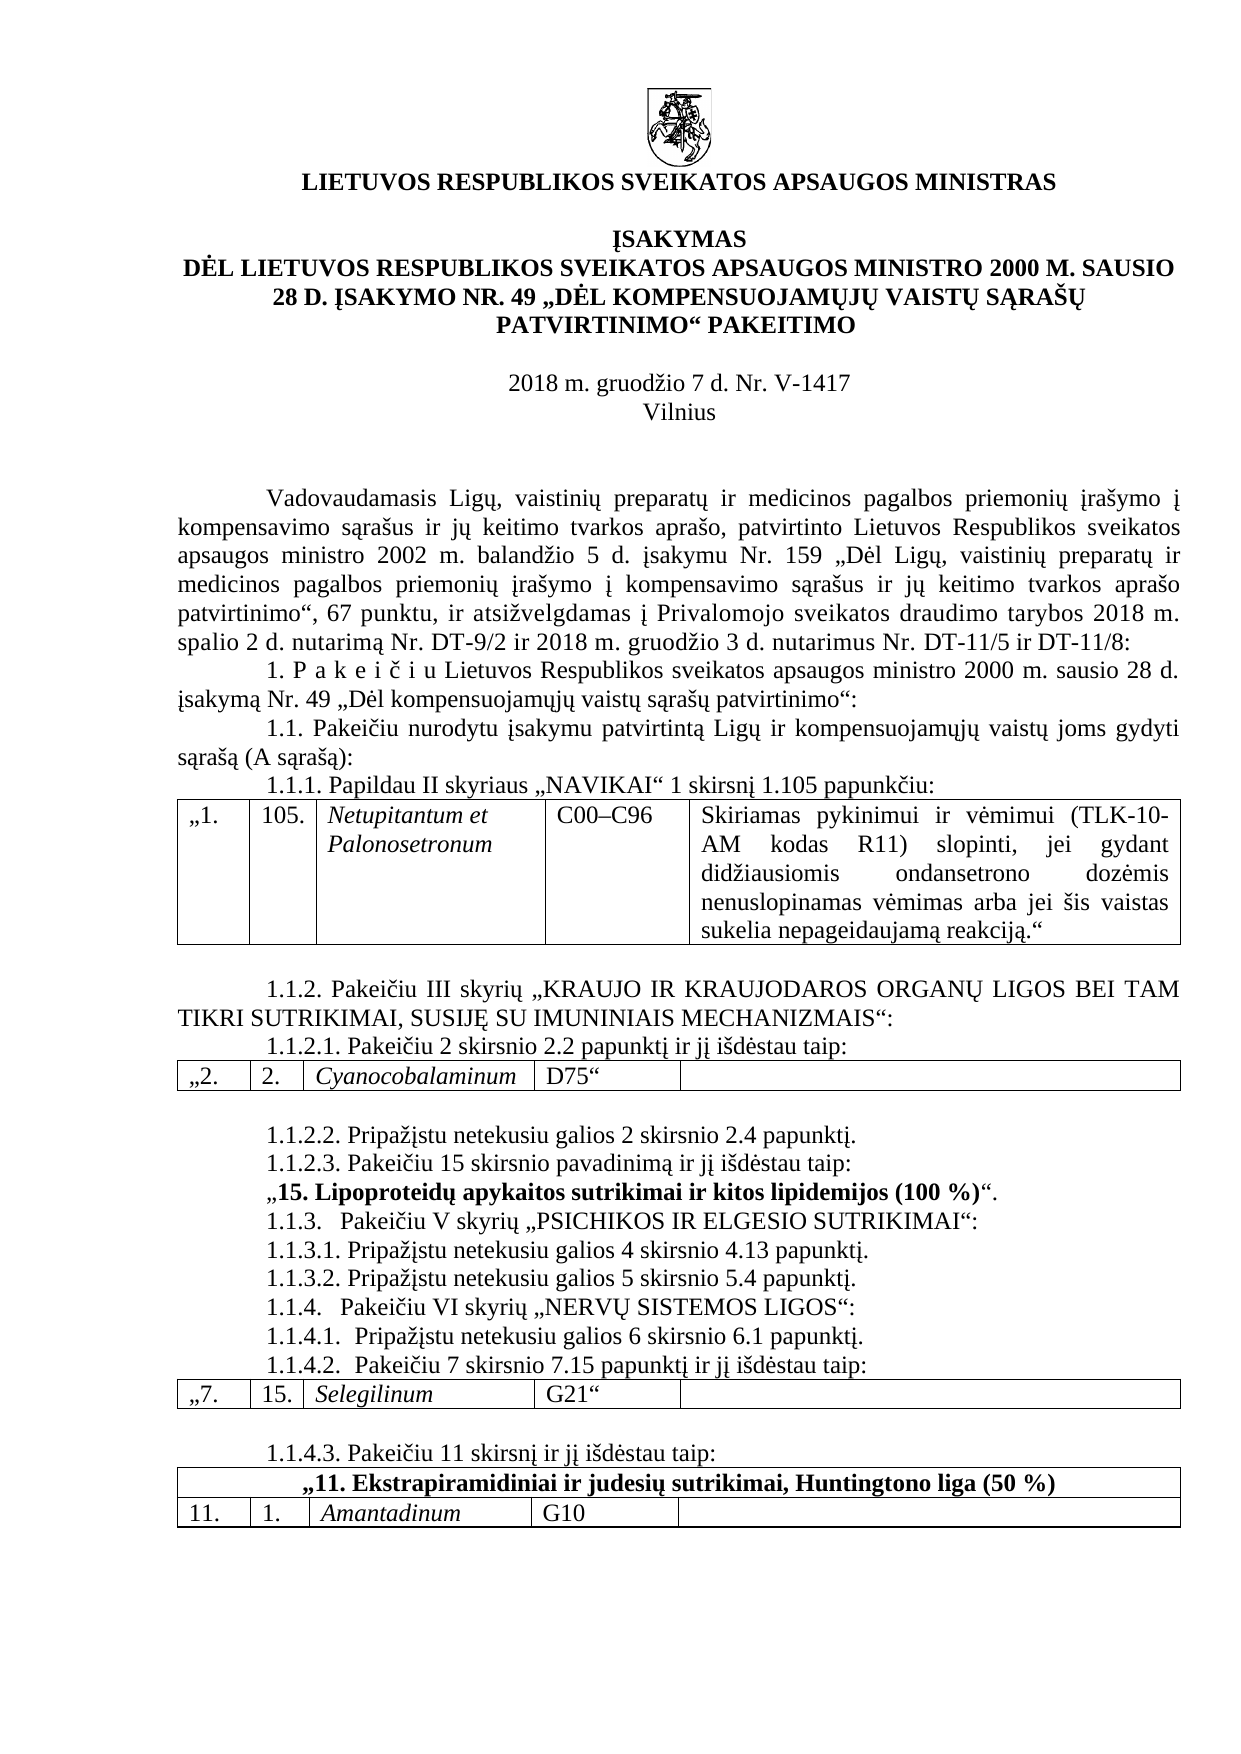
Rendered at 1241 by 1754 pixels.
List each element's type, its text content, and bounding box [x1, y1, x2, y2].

text 1.1.2.1. Pakeičiu 2 skirsnio 2.2 papunktį ir jį išdėstau taip: [177, 1031, 1181, 1060]
table_cell 11. [178, 1498, 250, 1526]
text 2018 m. gruodžio 7 d. Nr. V-1417 [177, 368, 1181, 397]
table_cell G10 [532, 1498, 678, 1526]
table_cell 1. [251, 1498, 309, 1526]
text DĖL LIETUVOS RESPUBLIKOS SVEIKATOS APSAUGOS MINISTRO 2000 M. SAUSIO 28 D. ĮSAKYMO NR. 49 „DĖL KOMPENSUOJAMŲJŲ VAISTŲ SĄRAŠŲ PATVIRTINIMO“ PAKEITIMO [177, 253, 1181, 339]
text Vilnius [177, 397, 1181, 426]
table_header „7. [178, 1380, 250, 1408]
table_header Cyanocobalaminum [304, 1061, 534, 1090]
text 1.1.3. Pakeičiu V skyrių „PSICHIKOS IR ELGESIO SUTRIKIMAI“: [266, 1206, 1181, 1235]
table_header 2. [251, 1061, 303, 1090]
text 1.1.3.1. Pripažįstu netekusiu galios 4 skirsnio 4.13 papunktį. [266, 1235, 1181, 1263]
table_header 15. [251, 1380, 303, 1408]
table_header 105. [250, 800, 316, 944]
text 1.1.2.3. Pakeičiu 15 skirsnio pavadinimą ir jį išdėstau taip: [266, 1148, 1181, 1177]
text 1.1. Pakeičiu nurodytu įsakymu patvirtintą Ligų ir kompensuojamųjų vaistų joms gydyti sąrašą (A sąrašą): [177, 713, 1181, 771]
text 1.1.4.3. Pakeičiu 11 skirsnį ir jį išdėstau taip: [266, 1438, 1181, 1467]
table_header C00–C96 [546, 800, 689, 944]
table_header „11. Ekstrapiramidiniai ir judesių sutrikimai, Huntingtono liga (50 %) [178, 1468, 1180, 1497]
text „15. Lipoproteidų apykaitos sutrikimai ir kitos lipidemijos (100 %)“. [177, 1177, 1181, 1206]
table_header „1. [178, 800, 249, 944]
table_header Selegilinum [304, 1380, 534, 1408]
text 1.1.4. Pakeičiu VI skyrių „NERVŲ SISTEMOS LIGOS“: [266, 1292, 1181, 1321]
text 1.1.3.2. Pripažįstu netekusiu galios 5 skirsnio 5.4 papunktį. [266, 1263, 1181, 1292]
table_header G21“ [535, 1380, 680, 1408]
table_cell [679, 1498, 1180, 1526]
text Vadovaudamasis Ligų, vaistinių preparatų ir medicinos pagalbos priemonių įrašymo į kompensavimo sąrašus ir jų keitimo tvarkos aprašo, patvirtinto Lietuvos Respublikos sveikatos apsaugos ministro 2002 m. balandžio 5 d. įsakymu Nr. 159 „Dėl Ligų, vaistinių preparatų ir medicinos pagalbos priemonių įrašymo į kompensavimo sąrašus ir jų keitimo tvarkos aprašo patvirtinimo“, 67 punktu, ir atsižvelgdamas į Privalomojo sveikatos draudimo tarybos 2018 m. spalio 2 d. nutarimą Nr. DT-9/2 ir 2018 m. gruodžio 3 d. nutarimus Nr. DT-11/5 ir DT-11/8: [177, 483, 1181, 656]
table_header Skiriamas pykinimui ir vėmimui (TLK-10-AM kodas R11) slopinti, jei gydant didžiausiomis ondansetrono dozėmis nenuslopinamas vėmimas arba jei šis vaistas sukelia nepageidaujamą reakciją.“ [690, 800, 1180, 944]
table_header Netupitantum et Palonosetronum [317, 800, 545, 944]
text LIETUVOS RESPUBLIKOS SVEIKATOS APSAUGOS MINISTRAS [177, 167, 1181, 196]
table_header [681, 1380, 1180, 1408]
text 1.1.4.2. Pakeičiu 7 skirsnio 7.15 papunktį ir jį išdėstau taip: [266, 1350, 1181, 1378]
text 1.1.4.1. Pripažįstu netekusiu galios 6 skirsnio 6.1 papunktį. [266, 1321, 1181, 1350]
table_header [681, 1061, 1180, 1090]
text 1.1.2.2. Pripažįstu netekusiu galios 2 skirsnio 2.4 papunktį. [266, 1120, 1181, 1148]
text 1. P a k e i č i u Lietuvos Respublikos sveikatos apsaugos ministro 2000 m. sausio 28 d. įsakymą Nr. 49 „Dėl kompensuojamųjų vaistų sąrašų patvirtinimo“: [177, 656, 1181, 713]
text ĮSAKYMAS [177, 224, 1181, 253]
text 1.1.1. Papildau II skyriaus „NAVIKAI“ 1 skirsnį 1.105 papunkčiu: [266, 771, 1181, 799]
text 1.1.2. Pakeičiu III skyrių „KRAUJO IR KRAUJODAROS ORGANŲ LIGOS BEI TAM TIKRI SUTRIKIMAI, SUSIJĘ SU IMUNINIAIS MECHANIZMAIS“: [177, 974, 1181, 1031]
table_header „2. [178, 1061, 250, 1090]
table_cell Amantadinum [310, 1498, 531, 1526]
table_header D75“ [535, 1061, 680, 1090]
